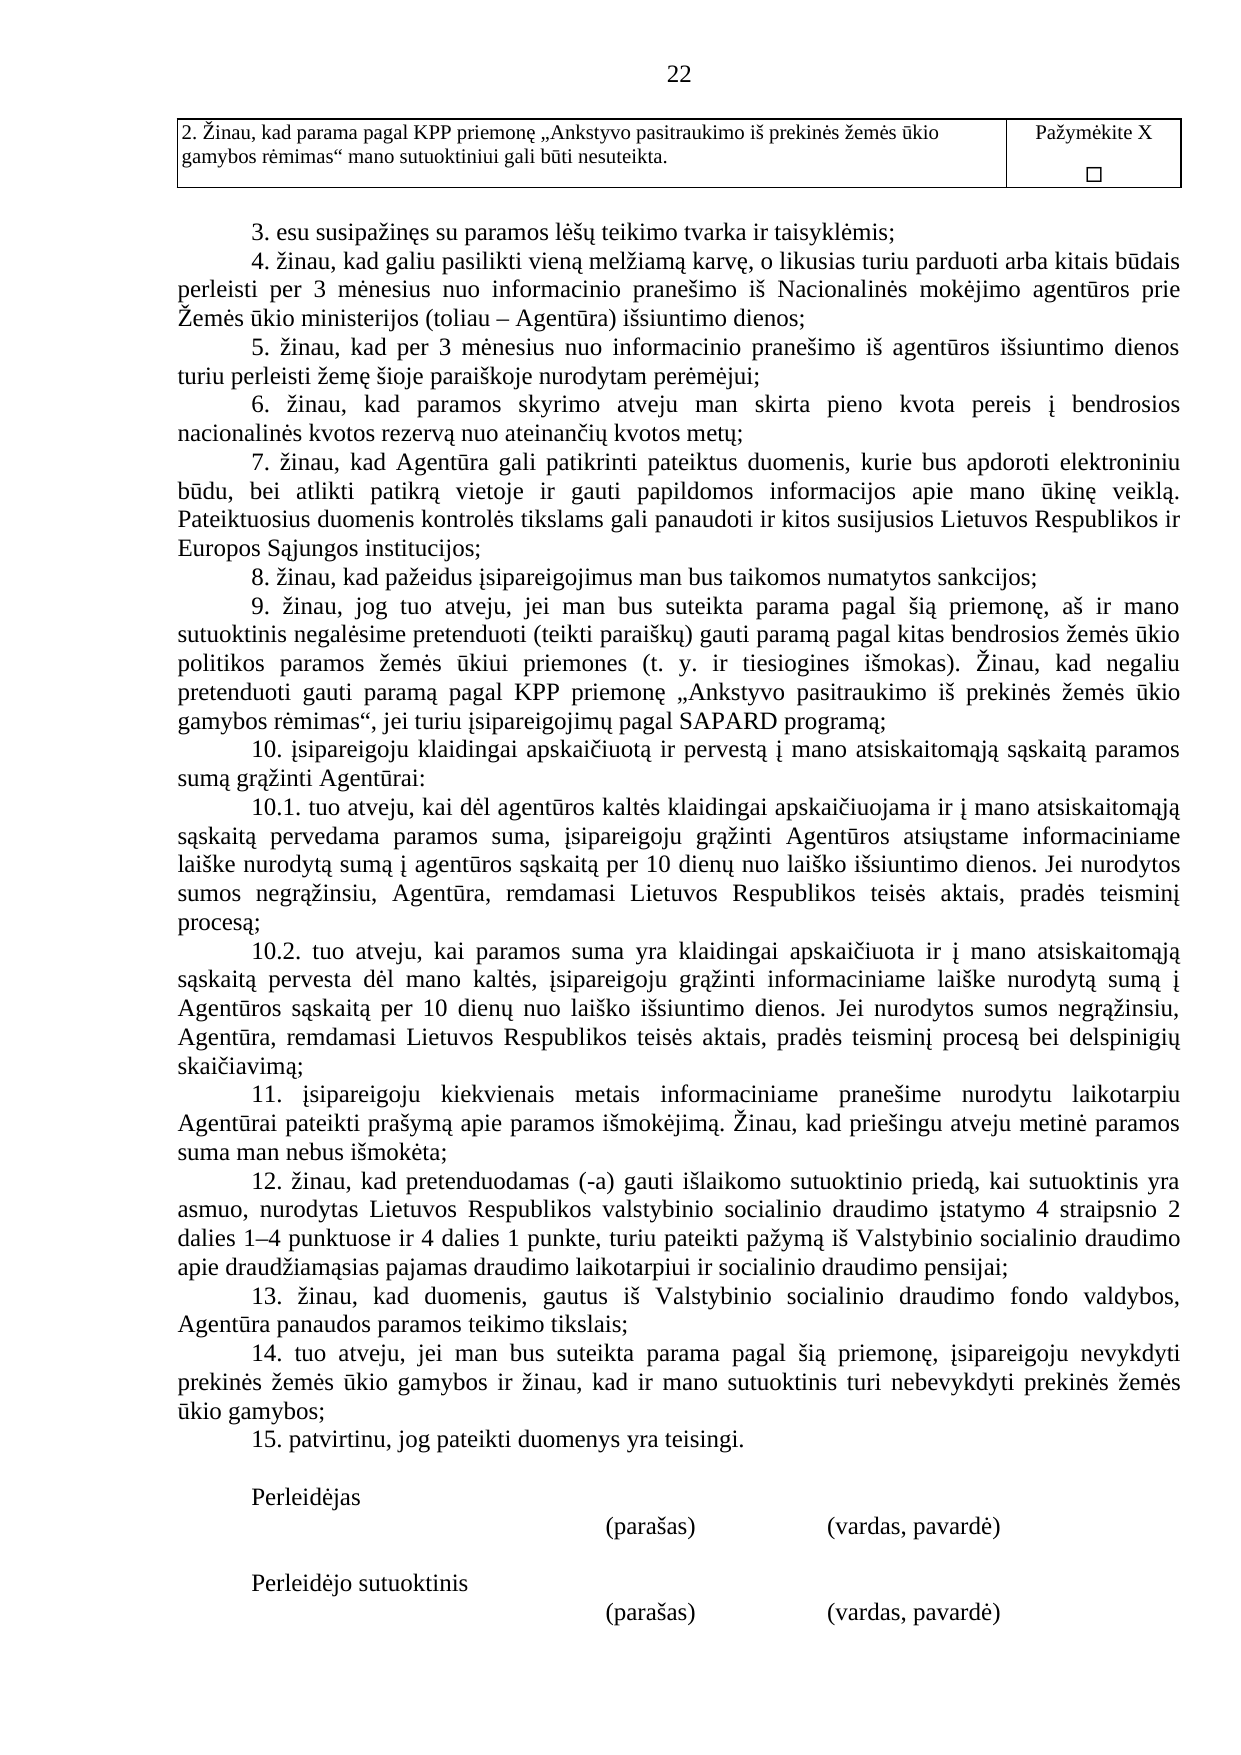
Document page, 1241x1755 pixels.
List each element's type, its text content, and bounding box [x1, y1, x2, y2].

text 10.2. tuo atveju, kai paramos suma yra klaidingai apskaičiuota ir į mano atsiskaitomąją sąskaitą pervesta dėl mano kaltės, įsipareigoju grąžinti informaciniame laiške nurodytą sumą į Agentūros sąskaitą per 10 dienų nuo laiško išsiuntimo dienos. Jei nurodytos sumos negrąžinsiu, Agentūra, remdamasi Lietuvos Respublikos teisės aktais, pradės teisminį procesą bei delspinigių skaičiavimą; [177, 936, 1181, 1079]
text 9. žinau, jog tuo atveju, jei man bus suteikta parama pagal šią priemonę, aš ir mano sutuoktinis negalėsime pretenduoti (teikti paraiškų) gauti paramą pagal kitas bendrosios žemės ūkio politikos paramos žemės ūkiui priemones (t. y. ir tiesiogines išmokas). Žinau, kad negaliu pretenduoti gauti paramą pagal KPP priemonę „Ankstyvo pasitraukimo iš prekinės žemės ūkio gamybos rėmimas“, jei turiu įsipareigojimų pagal SAPARD programą; [177, 591, 1181, 734]
text 3. esu susipažinęs su paramos lėšų teikimo tvarka ir taisyklėmis; [177, 217, 1181, 246]
text 10.1. tuo atveju, kai dėl agentūros kaltės klaidingai apskaičiuojama ir į mano atsiskaitomąją sąskaitą pervedama paramos suma, įsipareigoju grąžinti Agentūros atsiųstame informaciniame laiške nurodytą sumą į agentūros sąskaitą per 10 dienų nuo laiško išsiuntimo dienos. Jei nurodytos sumos negrąžinsiu, Agentūra, remdamasi Lietuvos Respublikos teisės aktais, pradės teisminį procesą; [177, 792, 1181, 936]
text Perleidėjas [177, 1482, 1181, 1511]
text 14. tuo atveju, jei man bus suteikta parama pagal šią priemonę, įsipareigoju nevykdyti prekinės žemės ūkio gamybos ir žinau, kad ir mano sutuoktinis turi nebevykdyti prekinės žemės ūkio gamybos; [177, 1338, 1181, 1424]
table_cell 2. Žinau, kad parama pagal KPP priemonę „Ankstyvo pasitraukimo iš prekinės žemės ūkio gamybos rėmimas“ mano sutuoktiniui gali būti nesuteikta. [178, 120, 1006, 187]
text 6. žinau, kad paramos skyrimo atveju man skirta pieno kvota pereis į bendrosios nacionalinės kvotos rezervą nuo ateinančių kvotos metų; [177, 389, 1181, 447]
text 5. žinau, kad per 3 mėnesius nuo informacinio pranešimo iš agentūros išsiuntimo dienos turiu perleisti žemę šioje paraiškoje nurodytam perėmėjui; [177, 332, 1181, 389]
text 13. žinau, kad duomenis, gautus iš Valstybinio socialinio draudimo fondo valdybos, Agentūra panaudos paramos teikimo tikslais; [177, 1281, 1181, 1338]
text (parašas) (vardas, pavardė) [532, 1511, 1181, 1539]
text (parašas) (vardas, pavardė) [532, 1597, 1181, 1626]
text 4. žinau, kad galiu pasilikti vieną melžiamą karvę, o likusias turiu parduoti arba kitais būdais perleisti per 3 mėnesius nuo informacinio pranešimo iš Nacionalinės mokėjimo agentūros prie Žemės ūkio ministerijos (toliau – Agentūra) išsiuntimo dienos; [177, 246, 1181, 332]
text 10. įsipareigoju klaidingai apskaičiuotą ir pervestą į mano atsiskaitomąją sąskaitą paramos sumą grąžinti Agentūrai: [177, 734, 1181, 792]
text 11. įsipareigoju kiekvienais metais informaciniame pranešime nurodytu laikotarpiu Agentūrai pateikti prašymą apie paramos išmokėjimą. Žinau, kad priešingu atveju metinė paramos suma man nebus išmokėta; [177, 1079, 1181, 1166]
text 7. žinau, kad Agentūra gali patikrinti pateiktus duomenis, kurie bus apdoroti elektroniniu būdu, bei atlikti patikrą vietoje ir gauti papildomos informacijos apie mano ūkinę veiklą. Pateiktuosius duomenis kontrolės tikslams gali panaudoti ir kitos susijusios Lietuvos Respublikos ir Europos Sąjungos institucijos; [177, 447, 1181, 562]
table_cell Pažymėkite X  [1007, 120, 1180, 187]
text 15. patvirtinu, jog pateikti duomenys yra teisingi. [177, 1424, 1181, 1453]
text 8. žinau, kad pažeidus įsipareigojimus man bus taikomos numatytos sankcijos; [177, 562, 1181, 591]
text Perleidėjo sutuoktinis [177, 1568, 1181, 1597]
text 12. žinau, kad pretenduodamas (-a) gauti išlaikomo sutuoktinio priedą, kai sutuoktinis yra asmuo, nurodytas Lietuvos Respublikos valstybinio socialinio draudimo įstatymo 4 straipsnio 2 dalies 1–4 punktuose ir 4 dalies 1 punkte, turiu pateikti pažymą iš Valstybinio socialinio draudimo apie draudžiamąsias pajamas draudimo laikotarpiui ir socialinio draudimo pensijai; [177, 1166, 1181, 1281]
